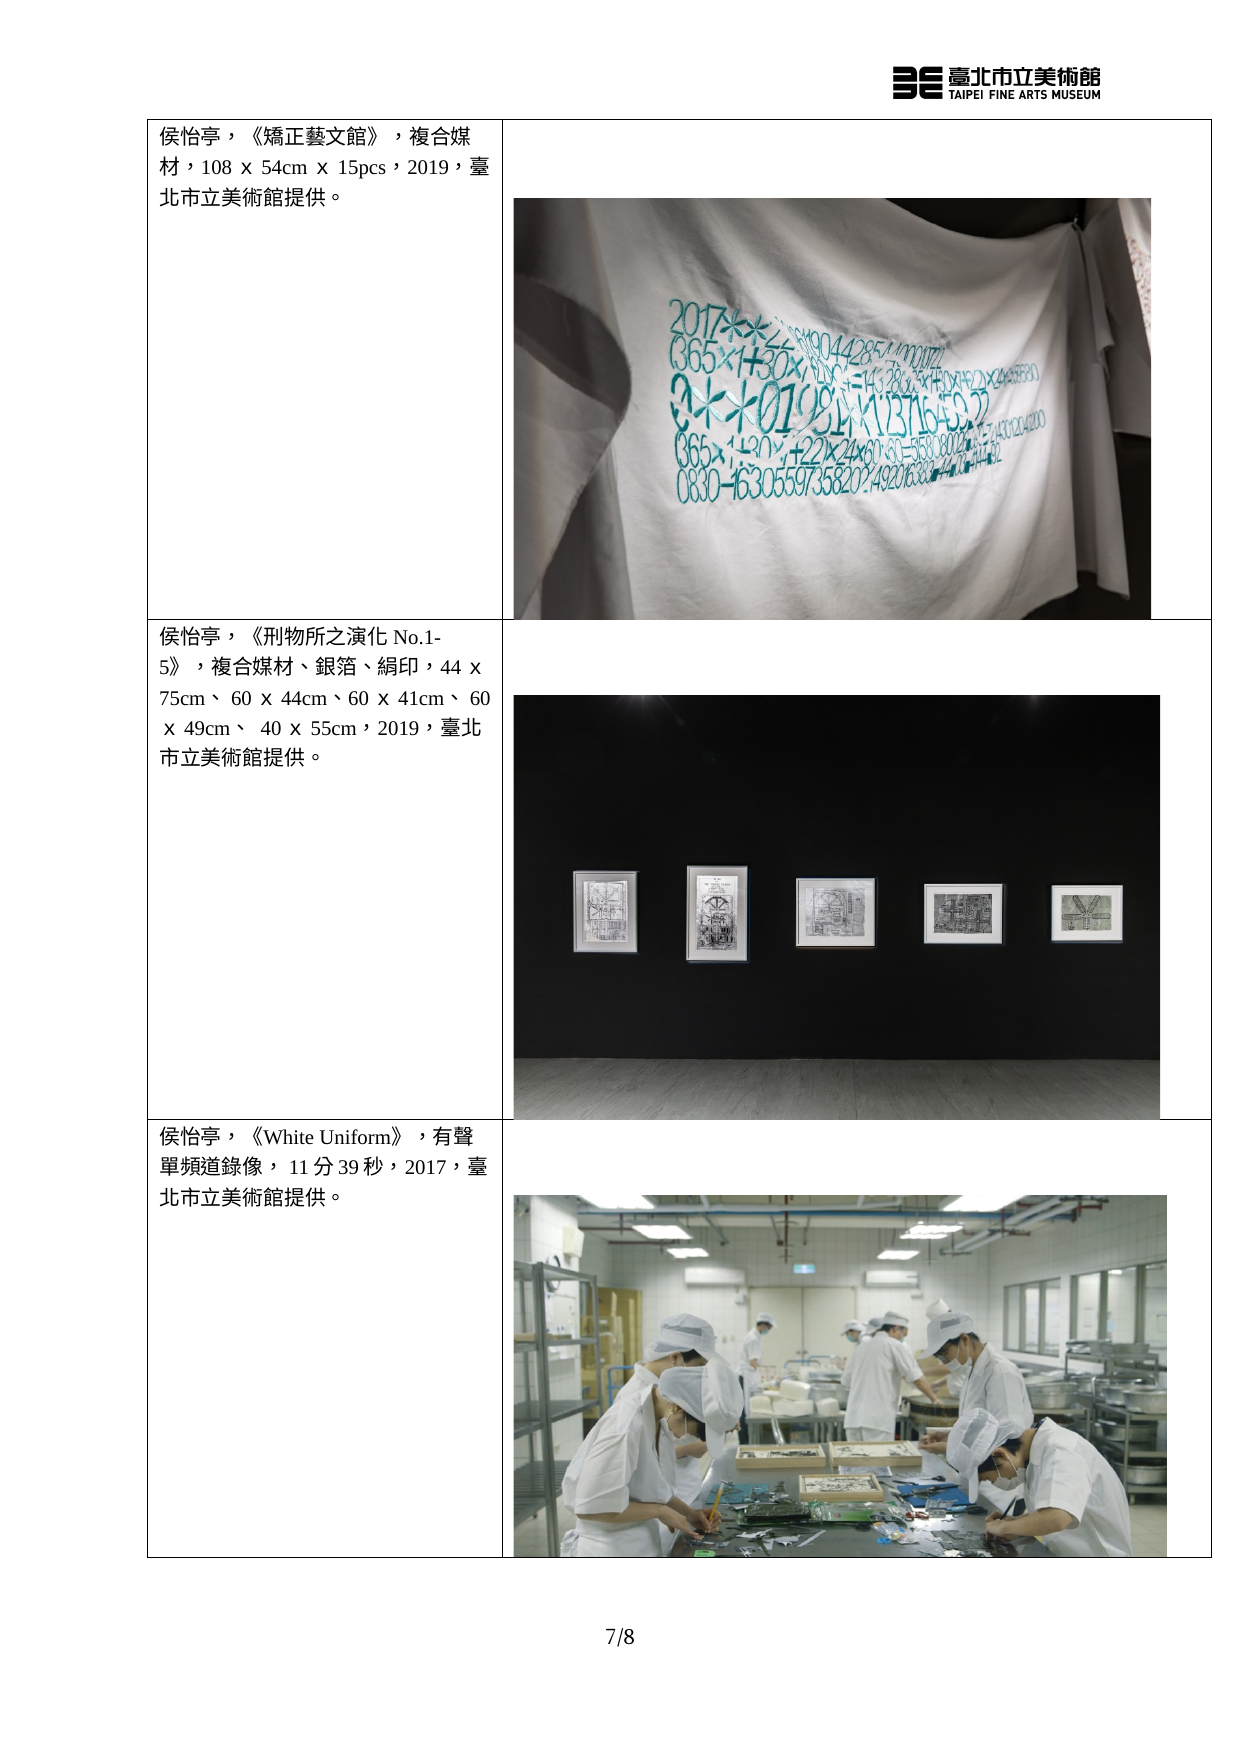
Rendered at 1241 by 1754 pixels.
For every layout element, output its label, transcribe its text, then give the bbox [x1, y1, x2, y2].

table_cell [503, 1120, 1211, 1557]
table_cell [503, 120, 1211, 619]
table_cell 侯怡亭，《White Uniform》，有聲單頻道錄像， 11分39秒，2017，臺北市立美術館提供。 [148, 1120, 502, 1557]
table_cell 侯怡亭，《矯正藝文館》，複合媒材，108ｘ54cm ｘ15pcs，2019，臺北市立美術館提供。 [148, 120, 502, 619]
table_cell [503, 620, 1211, 1119]
table_cell 侯怡亭，《刑物所之演化 No.1-5》，複合媒材、銀箔、絹印，44ｘ75cm、 60ｘ44cm、60ｘ41cm、 60ｘ49cm、 40ｘ55cm，2019，臺北市立美術館提供。 [148, 620, 502, 1119]
